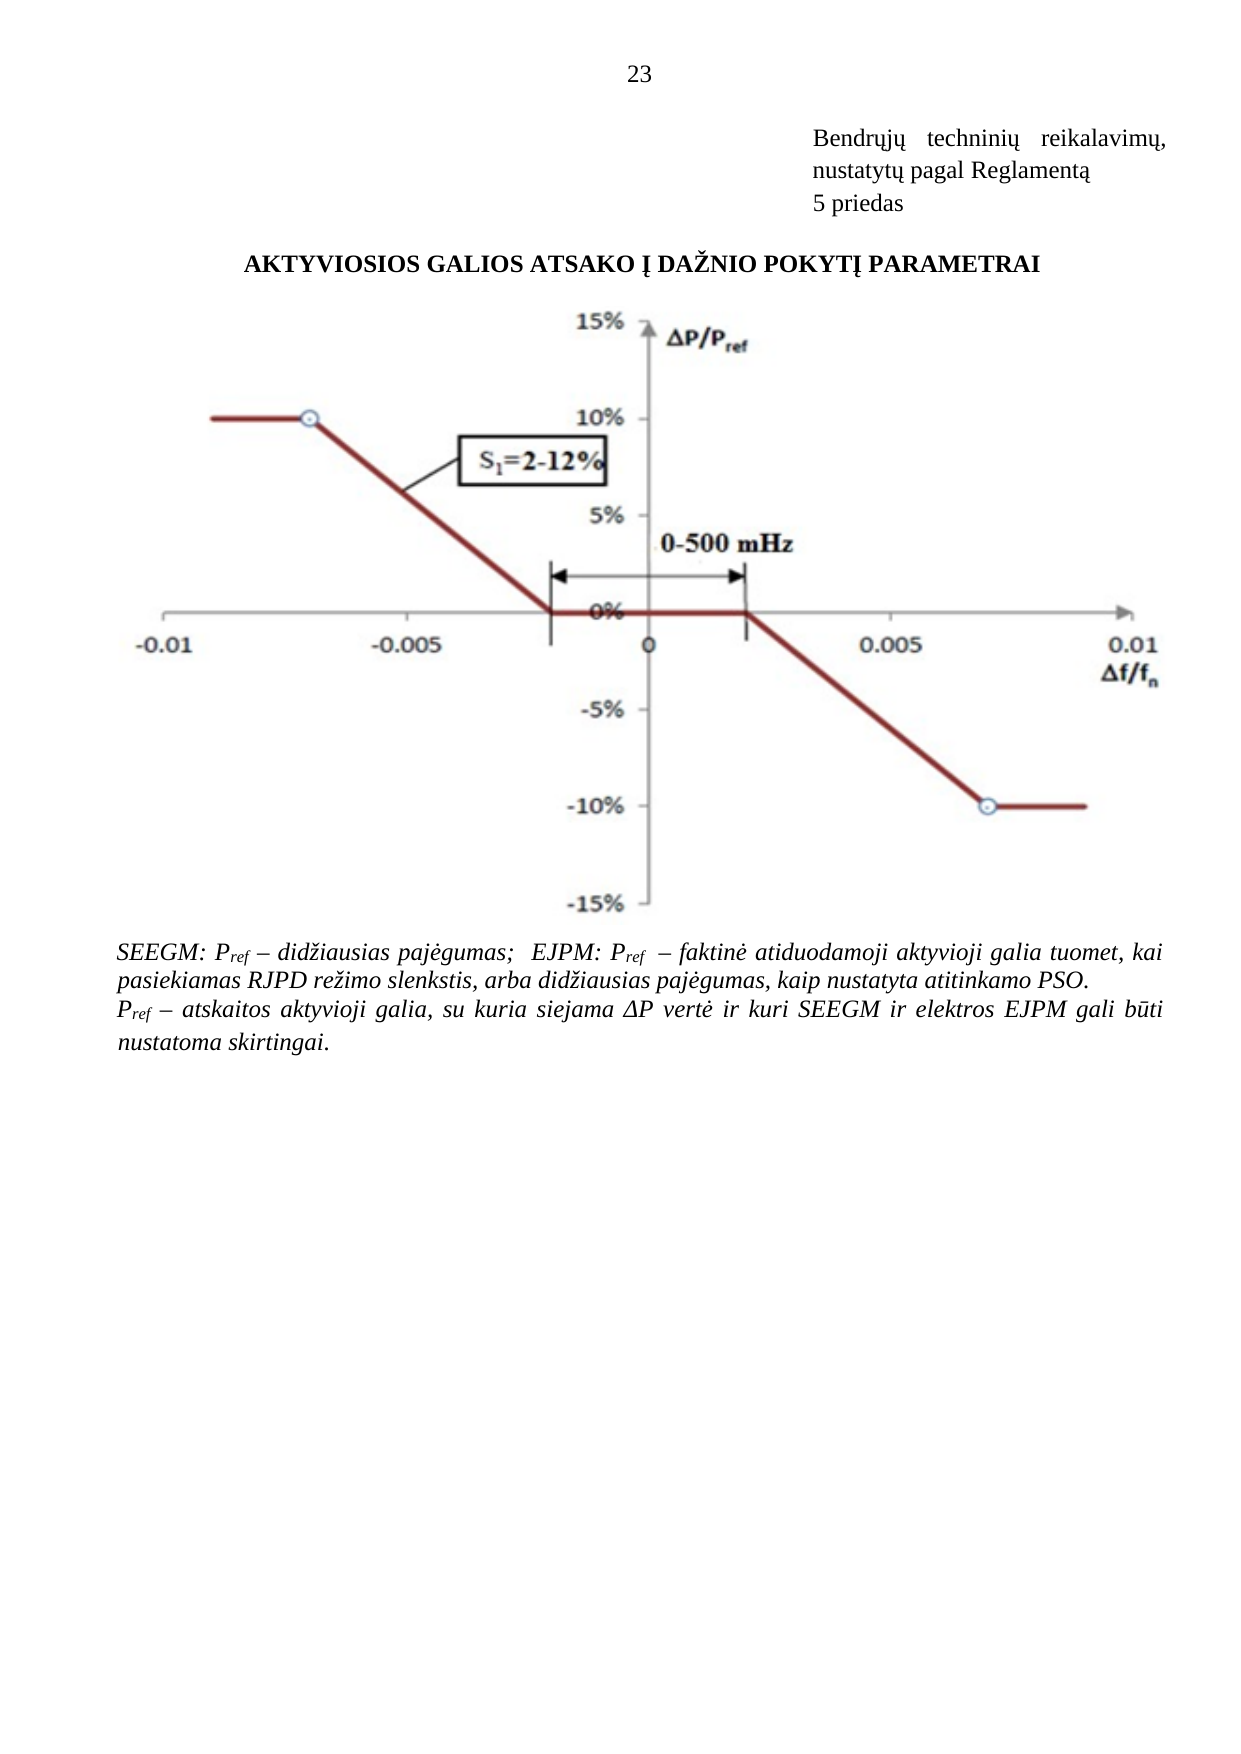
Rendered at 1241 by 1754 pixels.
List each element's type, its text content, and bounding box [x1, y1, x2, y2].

text SEEGM: Pref – didžiausias pajėgumas; EJPM: Pref – faktinė atiduodamoji aktyvioji galia tuomet, kai pasiekiamas RJPD režimo slenkstis, arba didžiausias pajėgumas, kaip nustatyta atitinkamo PSO. [116, 937, 1167, 994]
text Pref – atskaitos aktyvioji galia, su kuria siejama ΔΡ vertė ir kuri SEEGM ir elektros EJPM gali būti nustatoma skirtingai. [117, 994, 1167, 1055]
subtitle 5 priedas [812, 188, 1167, 217]
text AKTYVIOSIOS GALIOS ATSAKO Į DAŽNIO POKYTĮ PARAMETRAI [118, 249, 1167, 278]
subtitle Bendrųjų techninių reikalavimų, nustatytų pagal Reglamentą [812, 123, 1167, 184]
